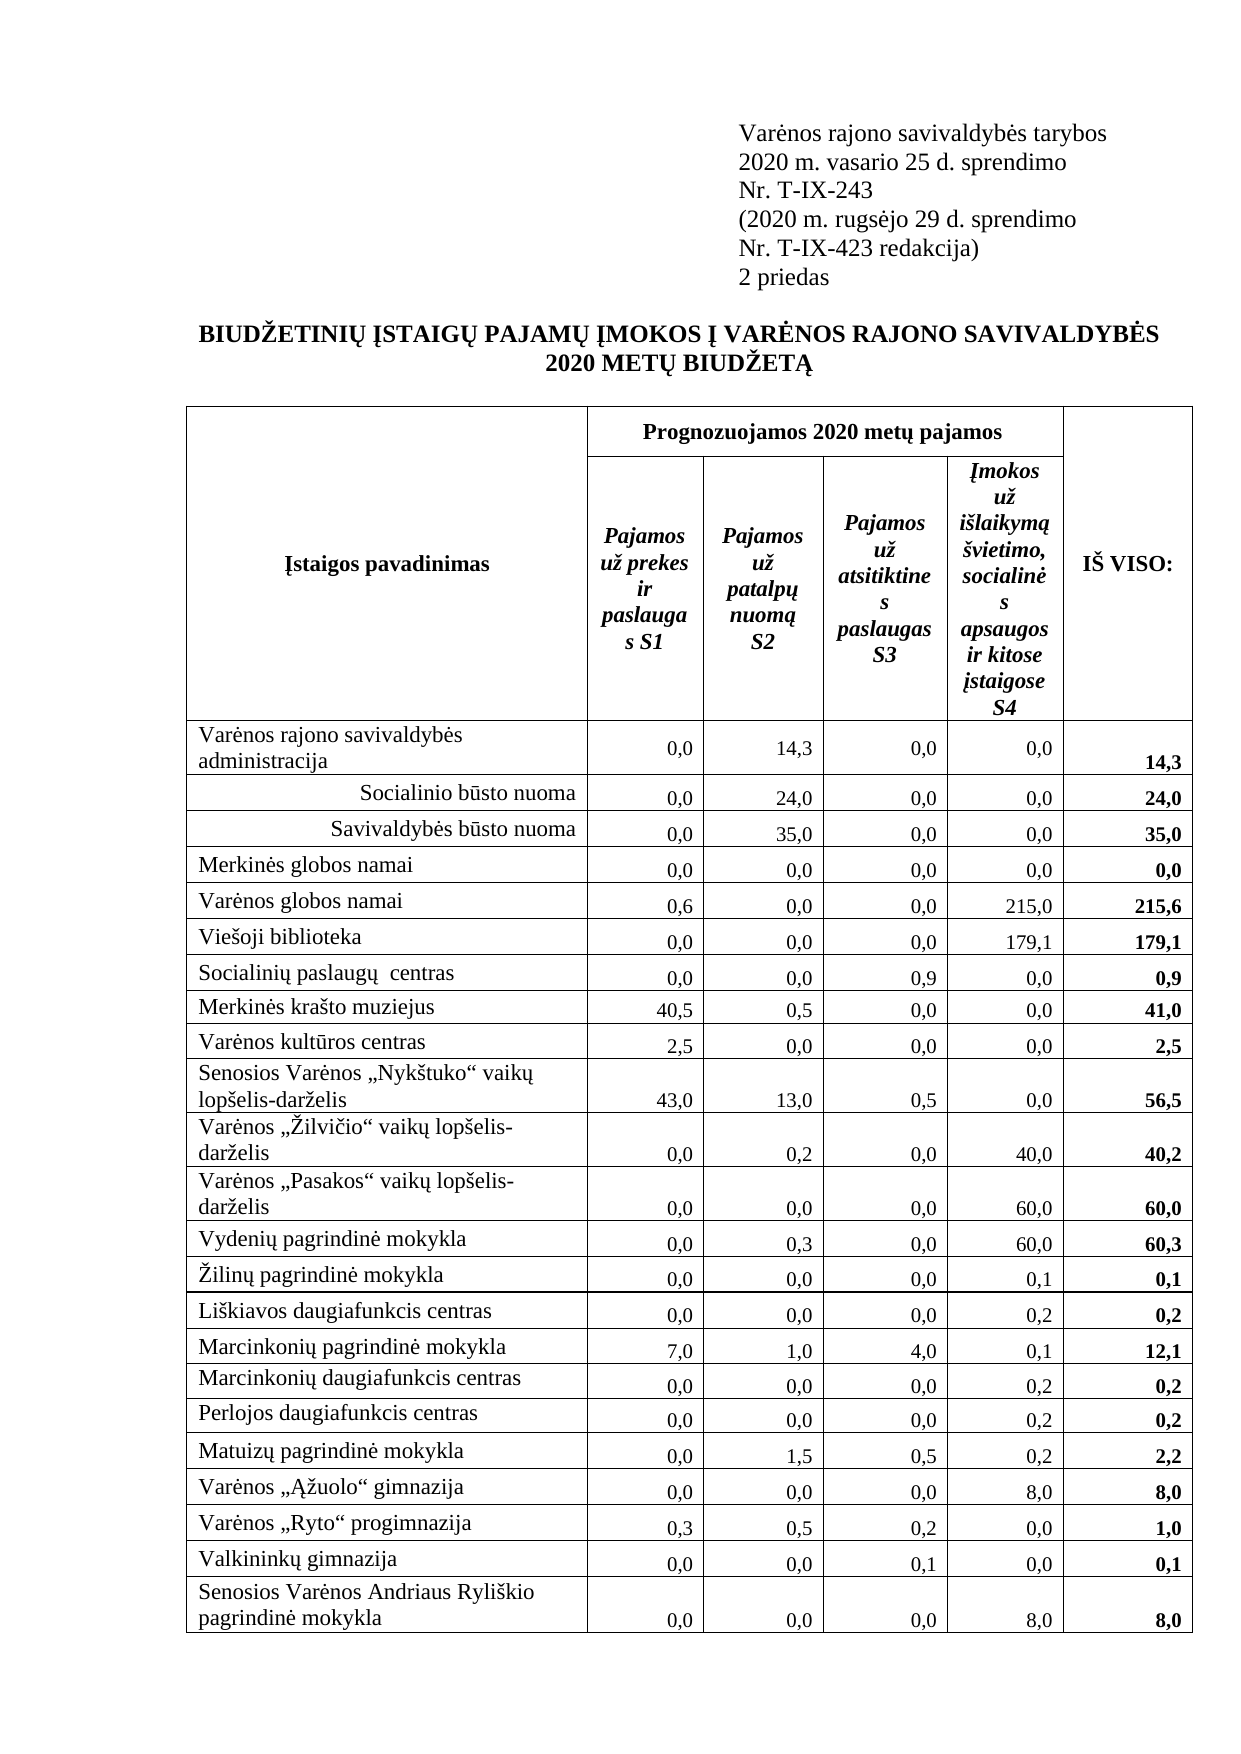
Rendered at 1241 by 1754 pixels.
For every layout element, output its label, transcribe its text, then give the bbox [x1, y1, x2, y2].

table_cell 0,0 [704, 919, 823, 954]
table_cell 0,0 [1064, 847, 1192, 882]
table_cell 0,0 [824, 1257, 947, 1291]
table_cell Marcinkonių daugiafunkcis centras [187, 1364, 587, 1398]
table_cell 0,0 [704, 1167, 823, 1219]
table_cell 0,5 [704, 991, 823, 1022]
table_cell 8,0 [1064, 1577, 1192, 1632]
table_cell 1,0 [1064, 1505, 1192, 1540]
table_cell 0,1 [824, 1541, 947, 1576]
table_header Įstaigos pavadinimas [187, 407, 587, 720]
table_cell 0,0 [824, 721, 947, 774]
table_cell 60,0 [948, 1167, 1063, 1219]
table_cell 0,0 [824, 1469, 947, 1504]
table_cell Žilinų pagrindinė mokykla [187, 1257, 587, 1291]
table_cell 0,9 [1064, 955, 1192, 989]
table_cell 0,2 [948, 1293, 1063, 1327]
table_cell 0,0 [824, 1293, 947, 1327]
table_cell 0,0 [588, 1364, 703, 1398]
table_cell 2,5 [588, 1024, 703, 1058]
table_cell Varėnos kultūros centras [187, 1024, 587, 1058]
table_cell 0,0 [824, 1113, 947, 1166]
table_cell 0,2 [1064, 1364, 1192, 1398]
table_cell Marcinkonių pagrindinė mokykla [187, 1329, 587, 1363]
table_cell 0,0 [704, 847, 823, 882]
table_cell 0,0 [588, 1167, 703, 1219]
table_cell 8,0 [948, 1577, 1063, 1632]
table_cell 0,0 [824, 775, 947, 810]
table_cell Varėnos „Pasakos“ vaikų lopšelis-darželis [187, 1167, 587, 1219]
table_cell 0,2 [948, 1399, 1063, 1432]
table_cell 0,0 [704, 955, 823, 989]
table_cell 0,0 [948, 1505, 1063, 1540]
table_cell Įmokos už išlaikymą švietimo, socialinės apsaugos ir kitose įstaigose S4 [948, 457, 1063, 720]
table_cell 0,3 [704, 1221, 823, 1256]
table_cell 0,0 [824, 1221, 947, 1256]
table_cell 0,3 [588, 1505, 703, 1540]
table_cell 0,0 [704, 883, 823, 918]
table_cell 14,3 [1064, 721, 1192, 774]
table_cell 2,5 [1064, 1024, 1192, 1058]
table_cell 0,2 [1064, 1399, 1192, 1432]
table_cell 0,2 [948, 1433, 1063, 1468]
table_cell 0,0 [704, 1541, 823, 1576]
table_cell 0,2 [1064, 1293, 1192, 1327]
table_cell 60,3 [1064, 1221, 1192, 1256]
table_cell Senosios Varėnos „Nykštuko“ vaikų lopšelis-darželis [187, 1059, 587, 1112]
table_cell 0,0 [824, 847, 947, 882]
table_cell 0,0 [824, 883, 947, 918]
table_cell Vydenių pagrindinė mokykla [187, 1221, 587, 1256]
table_cell 12,1 [1064, 1329, 1192, 1363]
table_cell 0,0 [588, 775, 703, 810]
table_cell Varėnos globos namai [187, 883, 587, 918]
table_cell Socialinių paslaugų centras [187, 955, 587, 989]
text 2 priedas [738, 262, 1181, 291]
table_cell 0,1 [1064, 1257, 1192, 1291]
table_cell 0,0 [588, 1221, 703, 1256]
table_cell 0,0 [948, 1059, 1063, 1112]
table_cell 0,2 [824, 1505, 947, 1540]
table_cell 13,0 [704, 1059, 823, 1112]
table_cell 1,0 [704, 1329, 823, 1363]
table_cell Liškiavos daugiafunkcis centras [187, 1293, 587, 1327]
table_cell 24,0 [704, 775, 823, 810]
text (2020 m. rugsėjo 29 d. sprendimo [738, 204, 1181, 233]
table_cell Perlojos daugiafunkcis centras [187, 1399, 587, 1432]
table_cell 0,0 [588, 1433, 703, 1468]
table_cell 0,1 [1064, 1541, 1192, 1576]
table_cell 0,0 [948, 775, 1063, 810]
table_cell 0,0 [824, 1364, 947, 1398]
table_cell 1,5 [704, 1433, 823, 1468]
table_cell 0,0 [588, 1113, 703, 1166]
table_cell 0,0 [588, 919, 703, 954]
table_cell Varėnos „Ryto“ progimnazija [187, 1505, 587, 1540]
table_cell Merkinės globos namai [187, 847, 587, 882]
table_cell 60,0 [1064, 1167, 1192, 1219]
table_cell Valkininkų gimnazija [187, 1541, 587, 1576]
table_cell 0,0 [704, 1257, 823, 1291]
table_cell Pajamos už patalpų nuomą S2 [704, 457, 823, 720]
table_cell 41,0 [1064, 991, 1192, 1022]
table_cell 215,0 [948, 883, 1063, 918]
table_cell 0,1 [948, 1329, 1063, 1363]
table_cell 0,0 [588, 811, 703, 846]
table_cell 0,0 [704, 1399, 823, 1432]
table_cell 0,0 [948, 955, 1063, 989]
text Nr. T-IX-243 [738, 176, 1181, 204]
table_cell 0,2 [704, 1113, 823, 1166]
table_cell 0,0 [948, 1024, 1063, 1058]
table_cell 0,0 [824, 1167, 947, 1219]
table_cell 0,0 [824, 1024, 947, 1058]
table_cell 8,0 [1064, 1469, 1192, 1504]
table_cell 40,5 [588, 991, 703, 1022]
table_cell 2,2 [1064, 1433, 1192, 1468]
text Nr. T-IX-423 redakcija) [738, 233, 1181, 262]
table_cell 56,5 [1064, 1059, 1192, 1112]
table_cell 7,0 [588, 1329, 703, 1363]
table_cell 0,0 [588, 1257, 703, 1291]
table_cell 0,5 [824, 1433, 947, 1468]
table_header Prognozuojamos 2020 metų pajamos [588, 407, 1063, 456]
table_cell 0,0 [948, 811, 1063, 846]
table_cell Varėnos „Žilvičio“ vaikų lopšelis-darželis [187, 1113, 587, 1166]
text Varėnos rajono savivaldybės tarybos [738, 118, 1181, 147]
table_cell Senosios Varėnos Andriaus Ryliškio pagrindinė mokykla [187, 1577, 587, 1632]
table_cell 40,2 [1064, 1113, 1192, 1166]
table_cell 0,1 [948, 1257, 1063, 1291]
table_cell 40,0 [948, 1113, 1063, 1166]
table_cell Viešoji biblioteka [187, 919, 587, 954]
table_cell 179,1 [948, 919, 1063, 954]
table_cell 0,6 [588, 883, 703, 918]
table_cell 0,0 [824, 811, 947, 846]
table_cell 0,0 [704, 1024, 823, 1058]
table_cell 8,0 [948, 1469, 1063, 1504]
table_cell 0,0 [704, 1577, 823, 1632]
table_cell Merkinės krašto muziejus [187, 991, 587, 1022]
table_cell Socialinio būsto nuoma [187, 775, 587, 810]
table_cell 0,2 [948, 1364, 1063, 1398]
table_cell 0,0 [588, 1469, 703, 1504]
table_cell 14,3 [704, 721, 823, 774]
table_cell 0,0 [824, 991, 947, 1022]
table_cell Pajamos už prekes ir paslaugas S1 [588, 457, 703, 720]
text BIUDŽETINIŲ ĮSTAIGŲ PAJAMŲ ĮMOKOS Į VARĖNOS RAJONO SAVIVALDYBĖS 2020 METŲ BIUDŽETĄ [177, 319, 1181, 377]
table_cell 0,0 [588, 1577, 703, 1632]
table_header IŠ VISO: [1064, 407, 1192, 720]
table_cell 0,0 [824, 1399, 947, 1432]
table_cell Matuizų pagrindinė mokykla [187, 1433, 587, 1468]
table_cell 0,0 [588, 1541, 703, 1576]
text 2020 m. vasario 25 d. sprendimo [738, 147, 1181, 176]
table_cell 0,0 [948, 847, 1063, 882]
table_cell 0,0 [588, 955, 703, 989]
table_cell 0,5 [824, 1059, 947, 1112]
table_cell 4,0 [824, 1329, 947, 1363]
table_cell 60,0 [948, 1221, 1063, 1256]
table_cell 35,0 [1064, 811, 1192, 846]
table_cell 24,0 [1064, 775, 1192, 810]
table_cell Varėnos rajono savivaldybės administracija [187, 721, 587, 774]
table_cell 0,0 [704, 1293, 823, 1327]
table_cell 215,6 [1064, 883, 1192, 918]
table_cell 0,0 [588, 721, 703, 774]
table_cell 0,0 [948, 991, 1063, 1022]
table_cell Varėnos „Ąžuolo“ gimnazija [187, 1469, 587, 1504]
table_cell 0,0 [824, 919, 947, 954]
table_cell 0,5 [704, 1505, 823, 1540]
table_cell 0,0 [588, 847, 703, 882]
table_cell 35,0 [704, 811, 823, 846]
table_cell 0,0 [588, 1293, 703, 1327]
table_cell 0,0 [948, 721, 1063, 774]
table_cell 0,0 [948, 1541, 1063, 1576]
table_cell 0,0 [704, 1469, 823, 1504]
table_cell Savivaldybės būsto nuoma [187, 811, 587, 846]
table_cell 0,0 [824, 1577, 947, 1632]
table_cell Pajamos už atsitiktines paslaugas S3 [824, 457, 947, 720]
table_cell 179,1 [1064, 919, 1192, 954]
table_cell 0,0 [588, 1399, 703, 1432]
table_cell 43,0 [588, 1059, 703, 1112]
table_cell 0,0 [704, 1364, 823, 1398]
table_cell 0,9 [824, 955, 947, 989]
